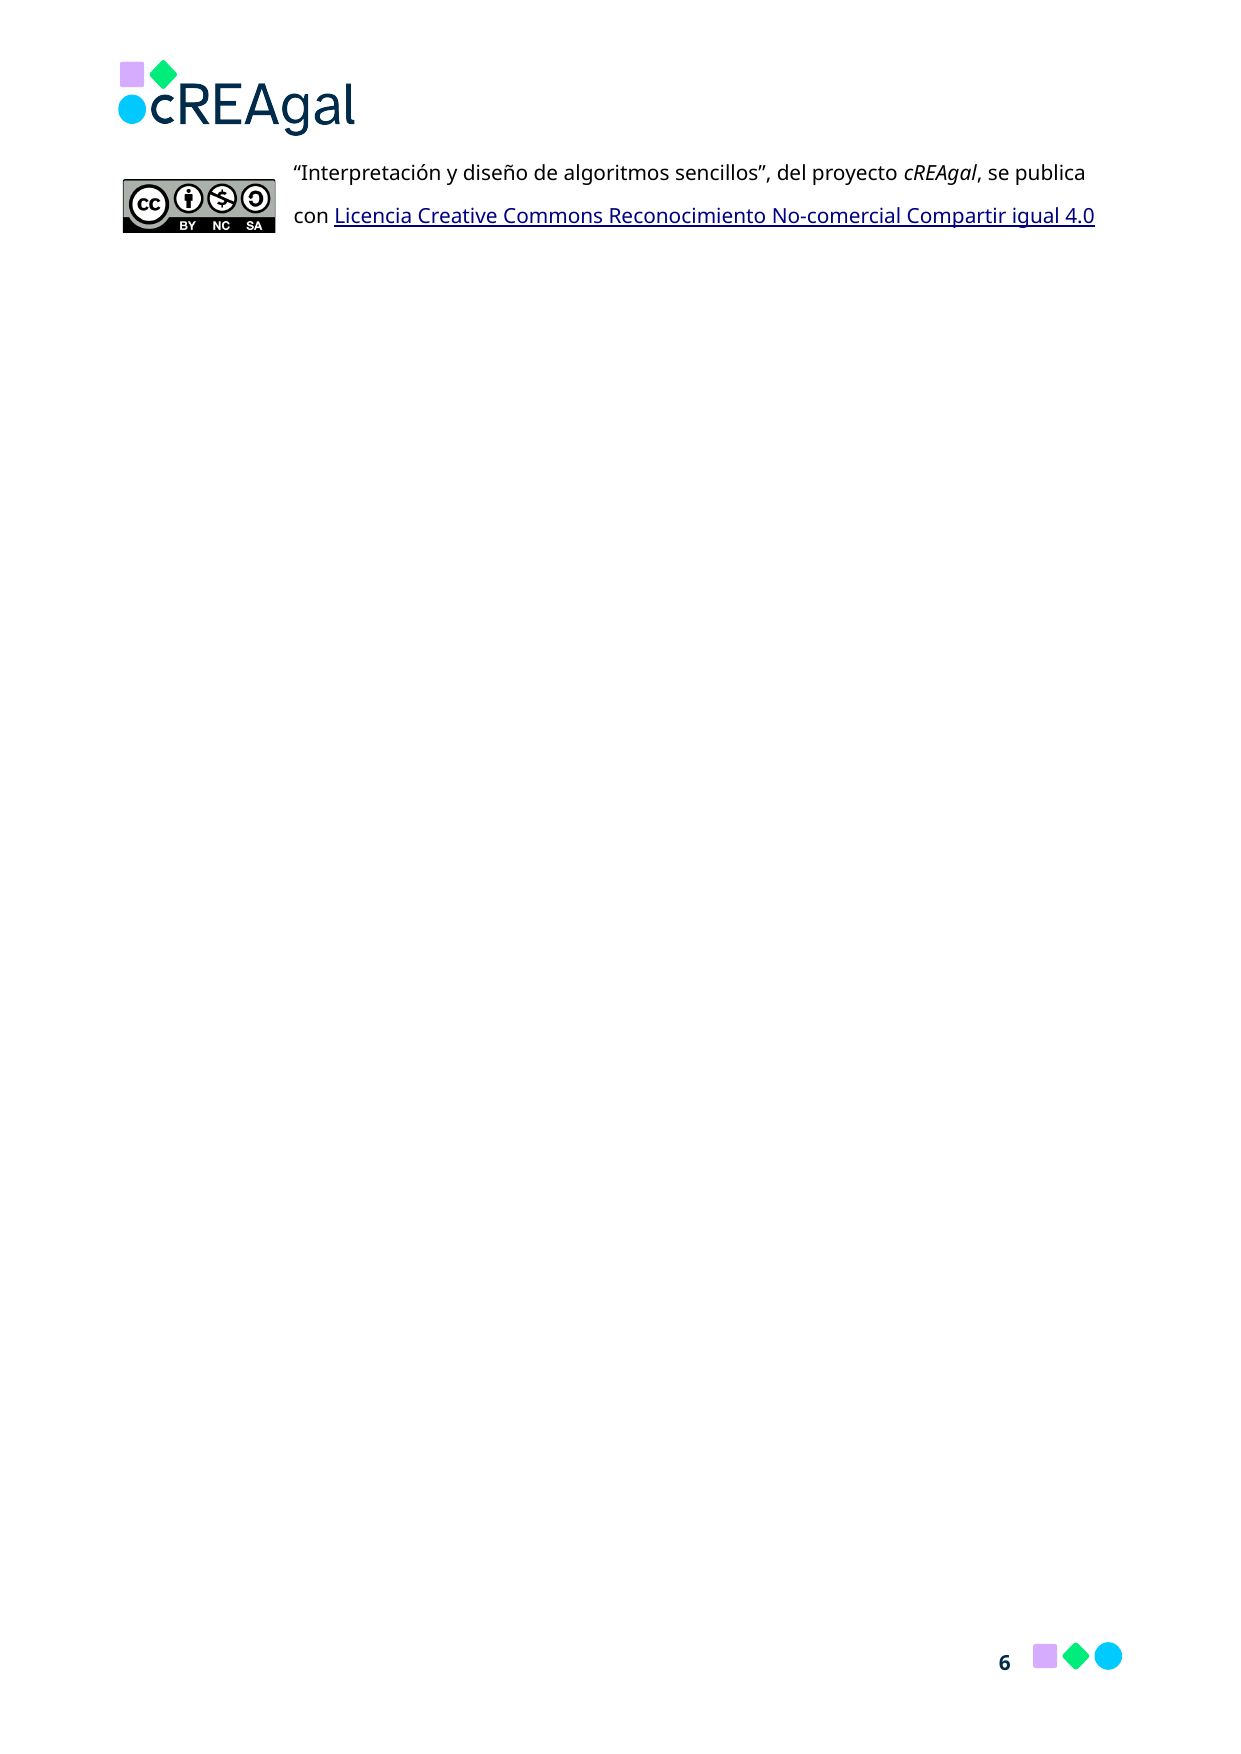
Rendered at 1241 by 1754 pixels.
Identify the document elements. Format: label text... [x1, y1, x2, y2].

picture [122, 179, 276, 233]
text “Interpretación y diseño de algoritmos sencillos”, del proyecto cREAgal, se publica con Licencia Creative Commons Reconocimiento No-comercial Compartir igual 4.0 [118, 158, 1122, 229]
picture [118, 60, 355, 136]
